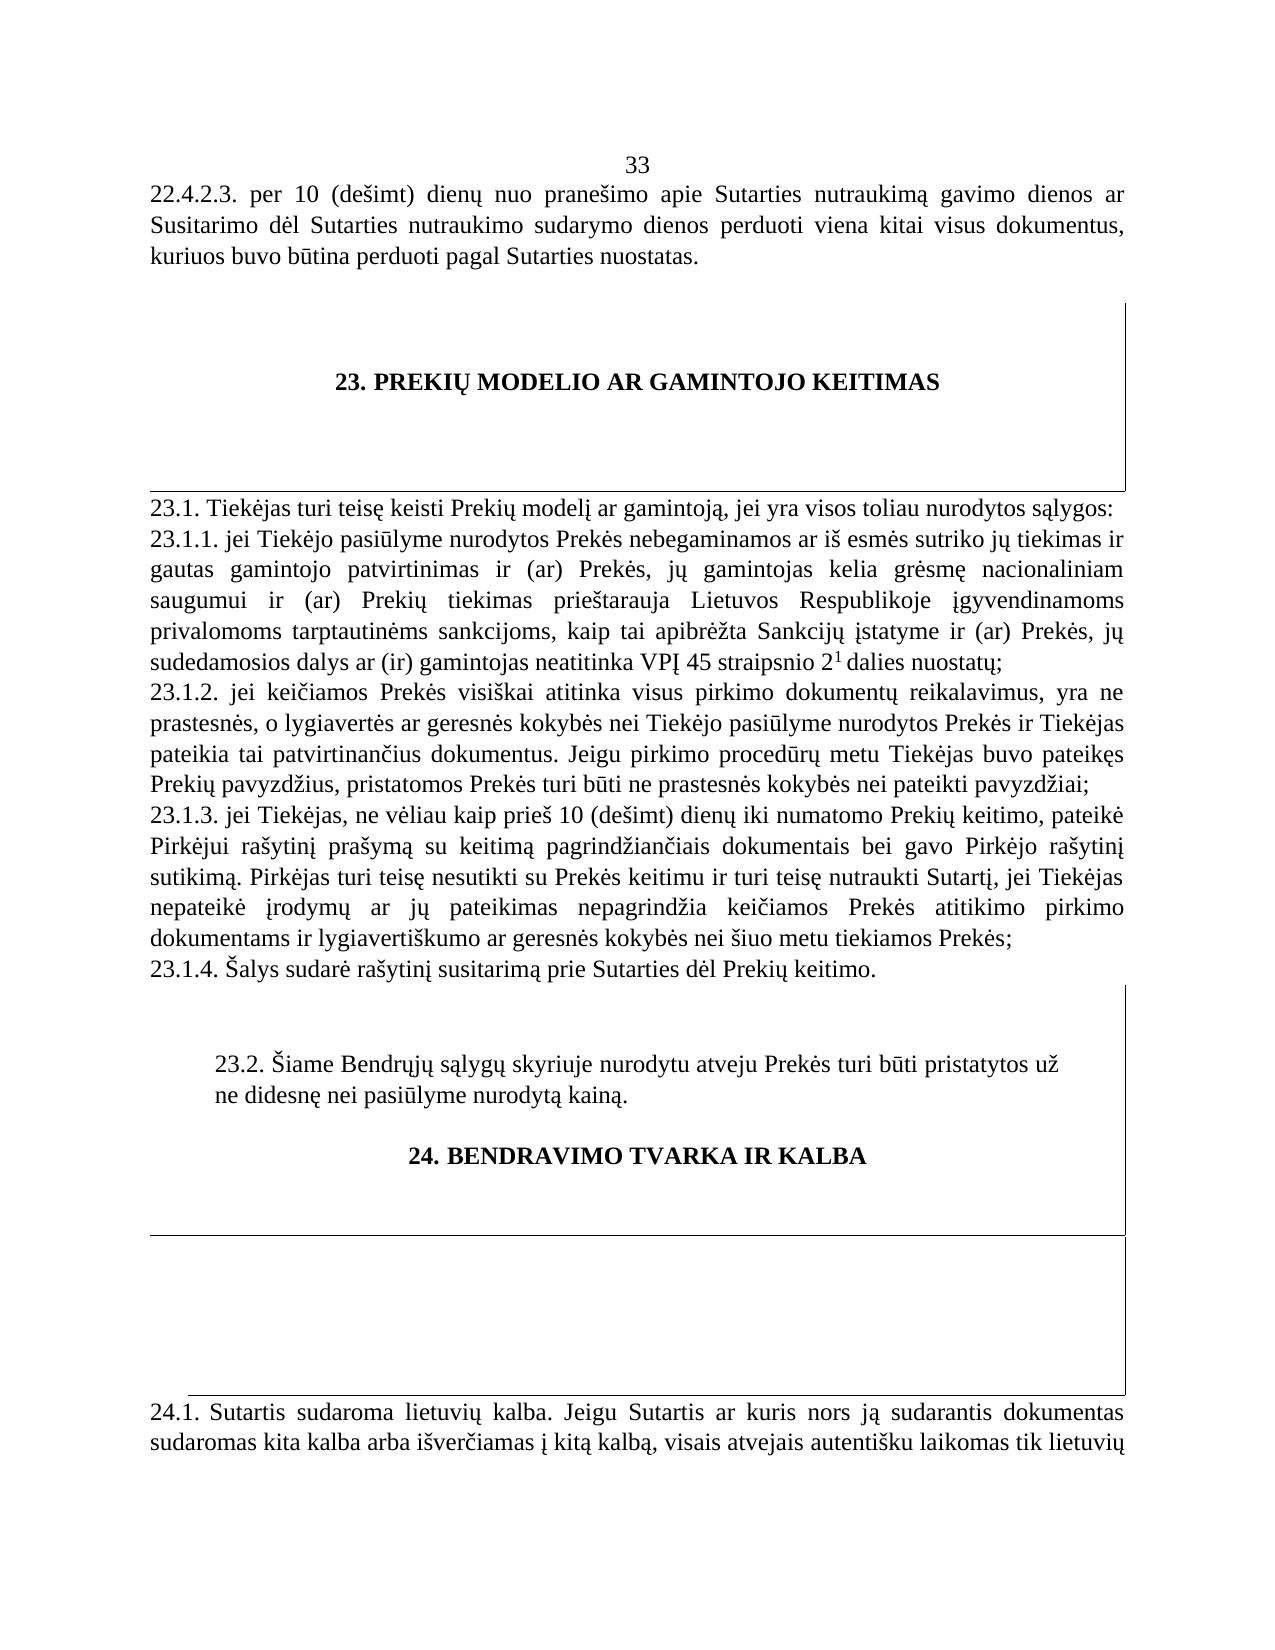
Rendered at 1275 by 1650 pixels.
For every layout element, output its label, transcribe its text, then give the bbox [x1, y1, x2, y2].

text 22.4.2.3. per 10 (dešimt) dienų nuo pranešimo apie Sutarties nutraukimą gavimo dienos ar Susitarimo dėl Sutarties nutraukimo sudarymo dienos perduoti viena kitai visus dokumentus, kuriuos buvo būtina perduoti pagal Sutarties nuostatas. [150, 179, 1125, 270]
text 23.1.1. jei Tiekėjo pasiūlyme nurodytos Prekės nebegaminamos ar iš esmės sutriko jų tiekimas ir gautas gamintojo patvirtinimas ir (ar) Prekės, jų gamintojas kelia grėsmę nacionaliniam saugumui ir (ar) Prekių tiekimas prieštarauja Lietuvos Respublikoje įgyvendinamoms privalomoms tarptautinėms sankcijoms, kaip tai apibrėžta Sankcijų įstatyme ir (ar) Prekės, jų sudedamosios dalys ar (ir) gamintojas neatitinka VPĮ 45 straipsnio 21 dalies nuostatų; [150, 524, 1125, 675]
text 24.1. Sutartis sudaroma lietuvių kalba. Jeigu Sutartis ar kuris nors ją sudarantis dokumentas sudaromas kita kalba arba išverčiamas į kitą kalbą, visais atvejais autentišku laikomas tik lietuvių [150, 1397, 1125, 1456]
text 23.1.2. jei keičiamos Prekės visiškai atitinka visus pirkimo dokumentų reikalavimus, yra ne prastesnės, o lygiavertės ar geresnės kokybės nei Tiekėjo pasiūlyme nurodytos Prekės ir Tiekėjas pateikia tai patvirtinančius dokumentus. Jeigu pirkimo procedūrų metu Tiekėjas buvo pateikęs Prekių pavyzdžius, pristatomos Prekės turi būti ne prastesnės kokybės nei pateikti pavyzdžiai; [150, 677, 1125, 798]
text 24. Bendravimo tvarka ir kalba [150, 1077, 1125, 1235]
text 23.1.3. jei Tiekėjas, ne vėliau kaip prieš 10 (dešimt) dienų iki numatomo Prekių keitimo, pateikė Pirkėjui rašytinį prašymą su keitimą pagrindžiančiais dokumentais bei gavo Pirkėjo rašytinį sutikimą. Pirkėjas turi teisę nesutikti su Prekės keitimu ir turi teisę nutraukti Sutartį, jei Tiekėjas nepateikė įrodymų ar jų pateikimas nepagrindžia keičiamos Prekės atitikimo pirkimo dokumentams ir lygiavertiškumo ar geresnės kokybės nei šiuo metu tiekiamos Prekės; [150, 800, 1125, 952]
text 23.1. Tiekėjas turi teisę keisti Prekių modelį ar gamintoją, jei yra visos toliau nurodytos sąlygos: [150, 493, 1125, 522]
text 23.1.4. Šalys sudarė rašytinį susitarimą prie Sutarties dėl Prekių keitimo. [150, 954, 1125, 983]
text 23. PREKIŲ MODELIO AR GAMINTOJO KEITIMAS [150, 302, 1125, 396]
text 23.2. Šiame Bendrųjų sąlygų skyriuje nurodytu atveju Prekės turi būti pristatytos už ne didesnę nei pasiūlyme nurodytą kainą. [150, 985, 1125, 1077]
